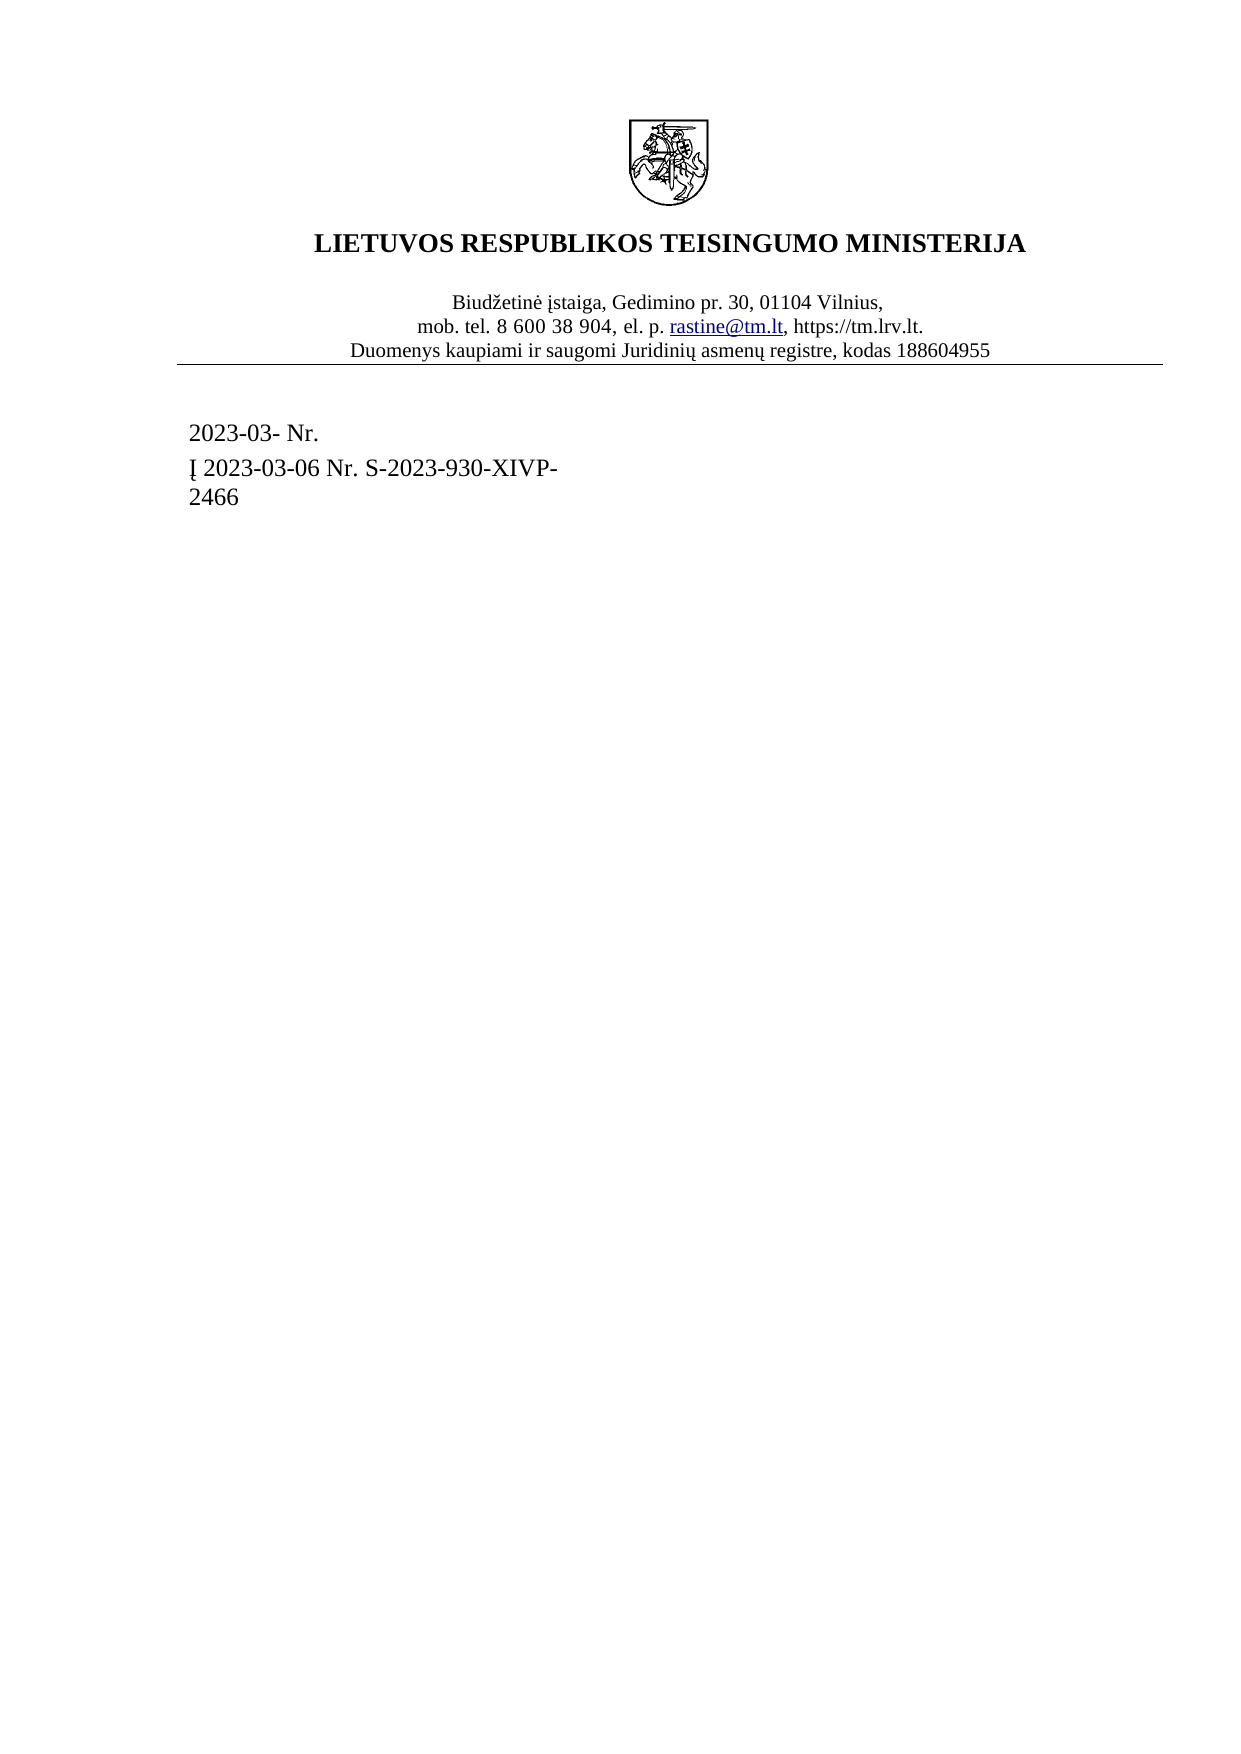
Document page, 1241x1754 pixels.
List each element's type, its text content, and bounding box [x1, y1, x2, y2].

table_header 2023-03- Nr. [177, 418, 603, 453]
table_cell Į 2023-03-06 Nr. S-2023-930-XIVP-2466 [177, 453, 598, 511]
table_cell [598, 453, 603, 511]
